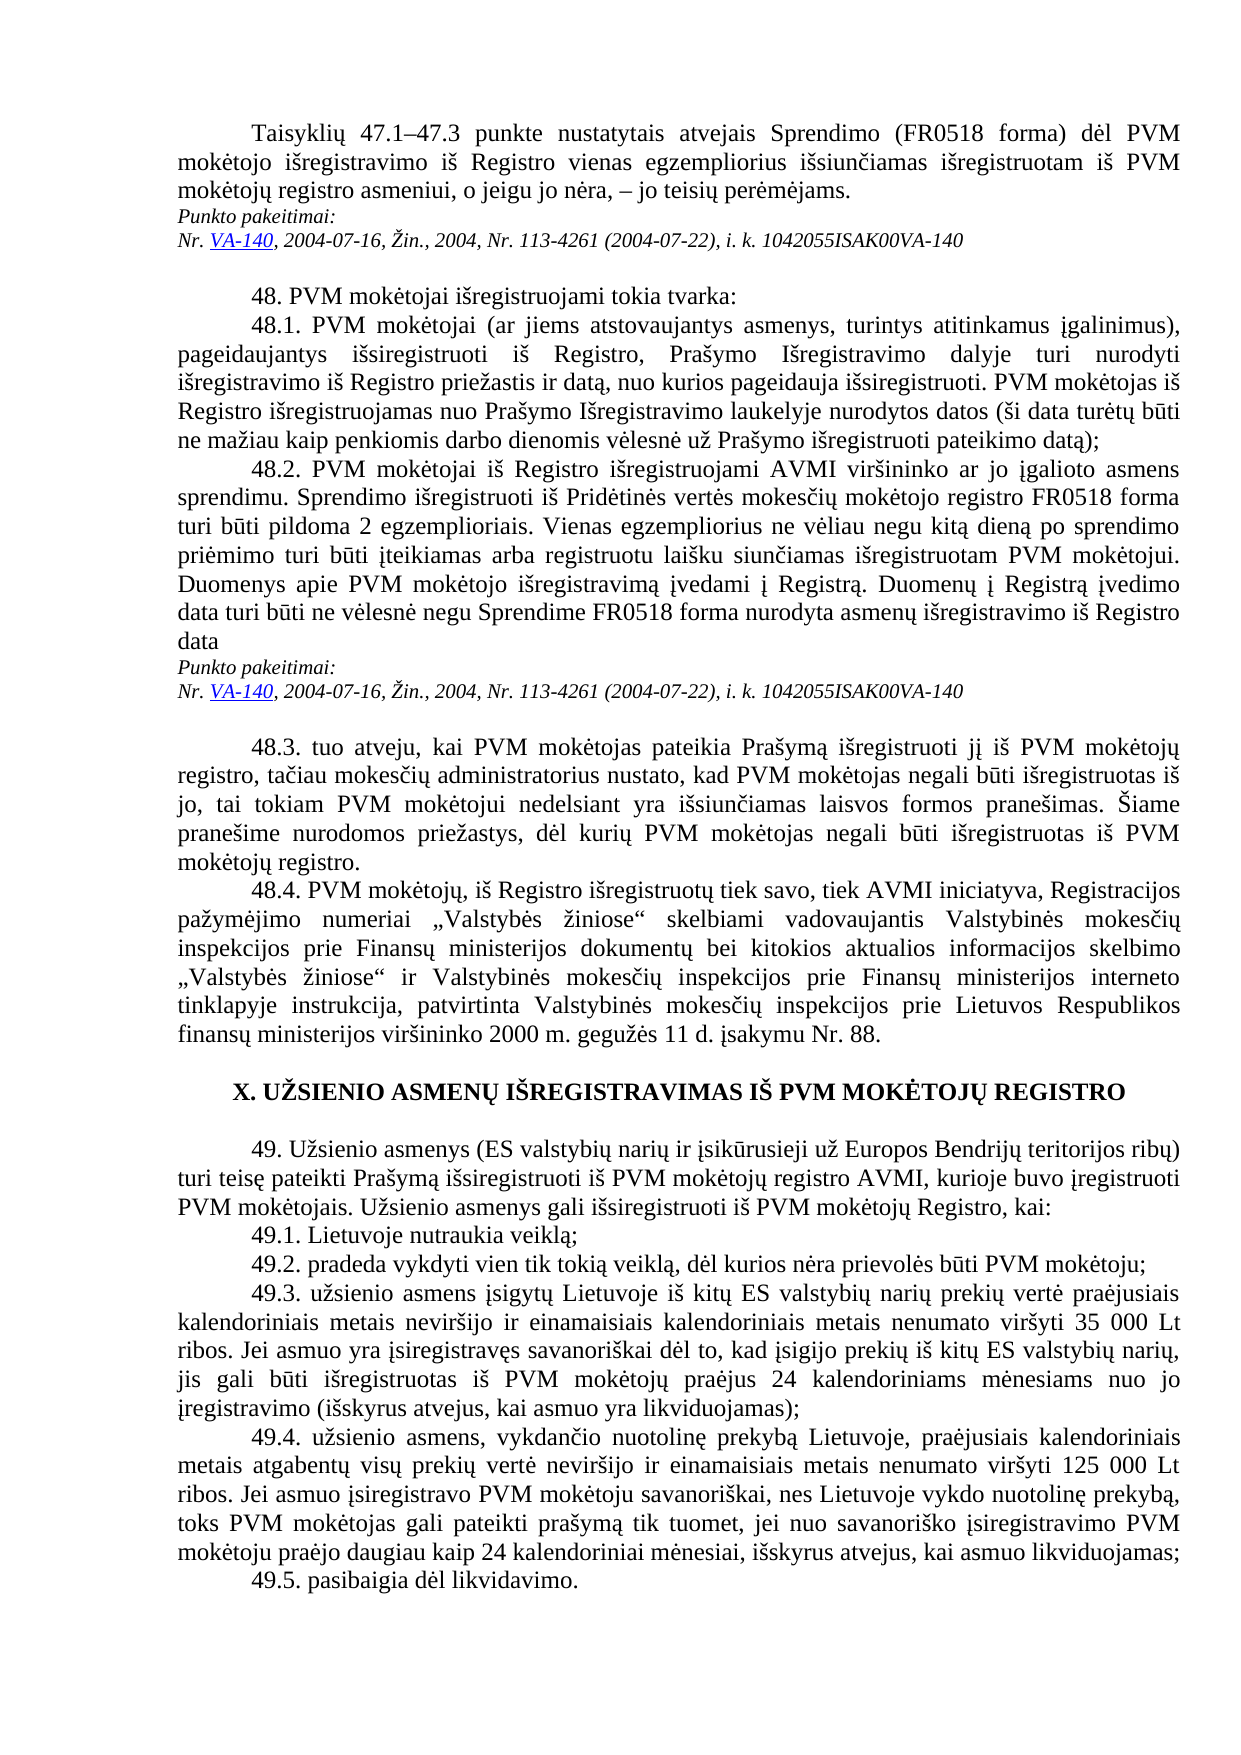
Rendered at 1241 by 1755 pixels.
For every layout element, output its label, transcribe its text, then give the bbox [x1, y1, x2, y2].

text 49.2. pradeda vykdyti vien tik tokią veiklą, dėl kurios nėra prievolės būti PVM mokėtoju; [177, 1249, 1181, 1278]
text 48.4. PVM mokėtojų, iš Registro išregistruotų tiek savo, tiek AVMI iniciatyva, Registracijos pažymėjimo numeriai „Valstybės žiniose“ skelbiami vadovaujantis Valstybinės mokesčių inspekcijos prie Finansų ministerijos dokumentų bei kitokios aktualios informacijos skelbimo „Valstybės žiniose“ ir Valstybinės mokesčių inspekcijos prie Finansų ministerijos interneto tinklapyje instrukcija, patvirtinta Valstybinės mokesčių inspekcijos prie Lietuvos Respublikos finansų ministerijos viršininko 2000 m. gegužės 11 d. įsakymu Nr. 88. [177, 876, 1181, 1048]
text 49.3. užsienio asmens įsigytų Lietuvoje iš kitų ES valstybių narių prekių vertė praėjusiais kalendoriniais metais neviršijo ir einamaisiais kalendoriniais metais nenumato viršyti 35 000 Lt ribos. Jei asmuo yra įsiregistravęs savanoriškai dėl to, kad įsigijo prekių iš kitų ES valstybių narių, jis gali būti išregistruotas iš PVM mokėtojų praėjus 24 kalendoriniams mėnesiams nuo jo įregistravimo (išskyrus atvejus, kai asmuo yra likviduojamas); [177, 1278, 1181, 1422]
text 49.1. Lietuvoje nutraukia veiklą; [177, 1221, 1181, 1249]
text Punkto pakeitimai: [177, 204, 1181, 228]
text 49. Užsienio asmenys (ES valstybių narių ir įsikūrusieji už Europos Bendrijų teritorijos ribų) turi teisę pateikti Prašymą išsiregistruoti iš PVM mokėtojų registro AVMI, kurioje buvo įregistruoti PVM mokėtojais. Užsienio asmenys gali išsiregistruoti iš PVM mokėtojų Registro, kai: [177, 1134, 1181, 1221]
text Punkto pakeitimai: [177, 655, 1181, 679]
text 48.2. PVM mokėtojai iš Registro išregistruojami AVMI viršininko ar jo įgalioto asmens sprendimu. Sprendimo išregistruoti iš Pridėtinės vertės mokesčių mokėtojo registro FR0518 forma turi būti pildoma 2 egzemplioriais. Vienas egzempliorius ne vėliau negu kitą dieną po sprendimo priėmimo turi būti įteikiamas arba registruotu laišku siunčiamas išregistruotam PVM mokėtojui. Duomenys apie PVM mokėtojo išregistravimą įvedami į Registrą. Duomenų į Registrą įvedimo data turi būti ne vėlesnė negu Sprendime FR0518 forma nurodyta asmenų išregistravimo iš Registro data [177, 454, 1181, 655]
text 49.4. užsienio asmens, vykdančio nuotolinę prekybą Lietuvoje, praėjusiais kalendoriniais metais atgabentų visų prekių vertė neviršijo ir einamaisiais metais nenumato viršyti 125 000 Lt ribos. Jei asmuo įsiregistravo PVM mokėtoju savanoriškai, nes Lietuvoje vykdo nuotolinę prekybą, toks PVM mokėtojas gali pateikti prašymą tik tuomet, jei nuo savanoriško įsiregistravimo PVM mokėtoju praėjo daugiau kaip 24 kalendoriniai mėnesiai, išskyrus atvejus, kai asmuo likviduojamas; [177, 1422, 1181, 1566]
text 48. PVM mokėtojai išregistruojami tokia tvarka: [177, 281, 1181, 310]
text Taisyklių 47.1–47.3 punkte nustatytais atvejais Sprendimo (FR0518 forma) dėl PVM mokėtojo išregistravimo iš Registro vienas egzempliorius išsiunčiamas išregistruotam iš PVM mokėtojų registro asmeniui, o jeigu jo nėra, – jo teisių perėmėjams. [177, 118, 1181, 204]
text Nr. VA-140, 2004-07-16, Žin., 2004, Nr. 113-4261 (2004-07-22), i. k. 1042055ISAK00VA-140 [177, 228, 1181, 252]
text X. UŽSIENIO ASMENŲ IŠREGISTRAVIMAS IŠ PVM MOKĖTOJŲ REGISTRO [177, 1077, 1181, 1106]
text 48.3. tuo atveju, kai PVM mokėtojas pateikia Prašymą išregistruoti jį iš PVM mokėtojų registro, tačiau mokesčių administratorius nustato, kad PVM mokėtojas negali būti išregistruotas iš jo, tai tokiam PVM mokėtojui nedelsiant yra išsiunčiamas laisvos formos pranešimas. Šiame pranešime nurodomos priežastys, dėl kurių PVM mokėtojas negali būti išregistruotas iš PVM mokėtojų registro. [177, 732, 1181, 876]
text 49.5. pasibaigia dėl likvidavimo. [177, 1566, 1181, 1594]
text 48.1. PVM mokėtojai (ar jiems atstovaujantys asmenys, turintys atitinkamus įgalinimus), pageidaujantys išsiregistruoti iš Registro, Prašymo Išregistravimo dalyje turi nurodyti išregistravimo iš Registro priežastis ir datą, nuo kurios pageidauja išsiregistruoti. PVM mokėtojas iš Registro išregistruojamas nuo Prašymo Išregistravimo laukelyje nurodytos datos (ši data turėtų būti ne mažiau kaip penkiomis darbo dienomis vėlesnė už Prašymo išregistruoti pateikimo datą); [177, 310, 1181, 454]
text Nr. VA-140, 2004-07-16, Žin., 2004, Nr. 113-4261 (2004-07-22), i. k. 1042055ISAK00VA-140 [177, 679, 1181, 703]
